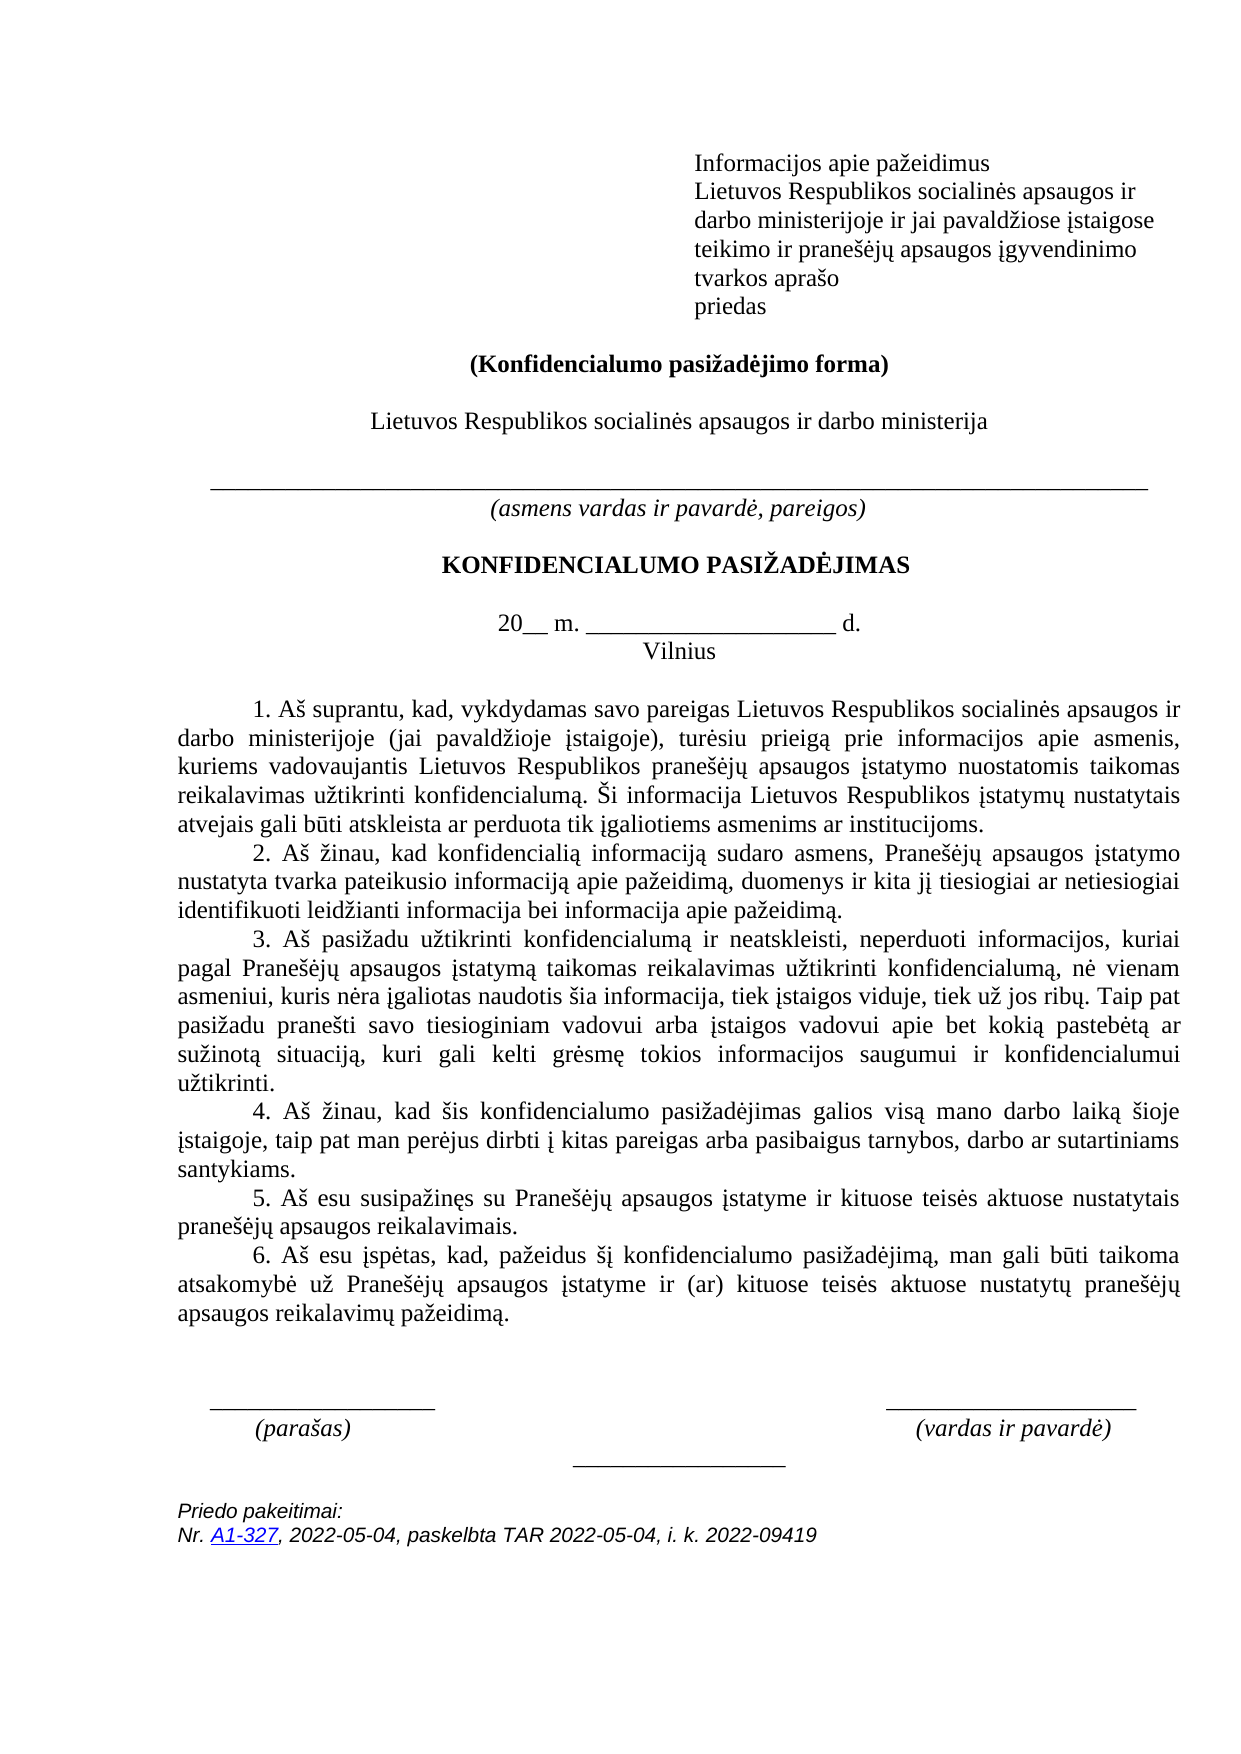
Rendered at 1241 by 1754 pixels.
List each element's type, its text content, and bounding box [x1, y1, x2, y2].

text (parašas) (vardas ir pavardė) [177, 1413, 1181, 1441]
text Vilnius [177, 636, 1181, 665]
text 3. Aš pasižadu užtikrinti konfidencialumą ir neatskleisti, neperduoti informacijos, kuriai pagal Pranešėjų apsaugos įstatymą taikomas reikalavimas užtikrinti konfidencialumą, nė vienam asmeniui, kuris nėra įgaliotas naudotis šia informacija, tiek įstaigos viduje, tiek už jos ribų. Taip pat pasižadu pranešti savo tiesioginiam vadovui arba įstaigos vadovui apie bet kokią pastebėtą ar sužinotą situaciją, kuri gali kelti grėsmę tokios informacijos saugumui ir konfidencialumui užtikrinti. [177, 924, 1181, 1096]
text ___________________________________________________________________________ [177, 464, 1181, 493]
text _________________ [177, 1441, 1181, 1470]
text 1. Aš suprantu, kad, vykdydamas savo pareigas Lietuvos Respublikos socialinės apsaugos ir darbo ministerijoje (jai pavaldžioje įstaigoje), turėsiu prieigą prie informacijos apie asmenis, kuriems vadovaujantis Lietuvos Respublikos pranešėjų apsaugos įstatymo nuostatomis taikomas reikalavimas užtikrinti konfidencialumą. Ši informacija Lietuvos Respublikos įstatymų nustatytais atvejais gali būti atskleista ar perduota tik įgaliotiems asmenims ar institucijoms. [177, 694, 1181, 838]
text (Konfidencialumo pasižadėjimo forma) [177, 349, 1181, 378]
text tvarkos aprašo [694, 263, 1181, 291]
text Lietuvos Respublikos socialinės apsaugos ir darbo ministerija [177, 406, 1181, 435]
text 2. Aš žinau, kad konfidencialią informaciją sudaro asmens, Pranešėjų apsaugos įstatymo nustatyta tvarka pateikusio informaciją apie pažeidimą, duomenys ir kita jį tiesiogiai ar netiesiogiai identifikuoti leidžianti informacija bei informacija apie pažeidimą. [177, 838, 1181, 924]
text 6. Aš esu įspėtas, kad, pažeidus šį konfidencialumo pasižadėjimą, man gali būti taikoma atsakomybė už Pranešėjų apsaugos įstatyme ir (ar) kituose teisės aktuose nustatytų pranešėjų apsaugos reikalavimų pažeidimą. [177, 1240, 1181, 1326]
text priedas [694, 291, 1181, 320]
text darbo ministerijoje ir jai pavaldžiose įstaigose [694, 205, 1181, 234]
text (asmens vardas ir pavardė, pareigos) [177, 493, 1181, 521]
text 20__ m. ____________________ d. [177, 608, 1181, 636]
text teikimo ir pranešėjų apsaugos įgyvendinimo [694, 234, 1181, 263]
text Priedo pakeitimai: [177, 1499, 1181, 1523]
text 5. Aš esu susipažinęs su Pranešėjų apsaugos įstatyme ir kituose teisės aktuose nustatytais pranešėjų apsaugos reikalavimais. [177, 1183, 1181, 1240]
text 4. Aš žinau, kad šis konfidencialumo pasižadėjimas galios visą mano darbo laiką šioje įstaigoje, taip pat man perėjus dirbti į kitas pareigas arba pasibaigus tarnybos, darbo ar sutartiniams santykiams. [177, 1096, 1181, 1183]
text Lietuvos Respublikos socialinės apsaugos ir [694, 176, 1181, 205]
text __________________ ____________________ [177, 1384, 1181, 1413]
text KONFIDENCIALUMO PASIŽADĖJIMAS [177, 550, 1181, 579]
text Nr. A1-327, 2022-05-04, paskelbta TAR 2022-05-04, i. k. 2022-09419 [177, 1523, 1181, 1547]
text Informacijos apie pažeidimus [694, 148, 1181, 176]
